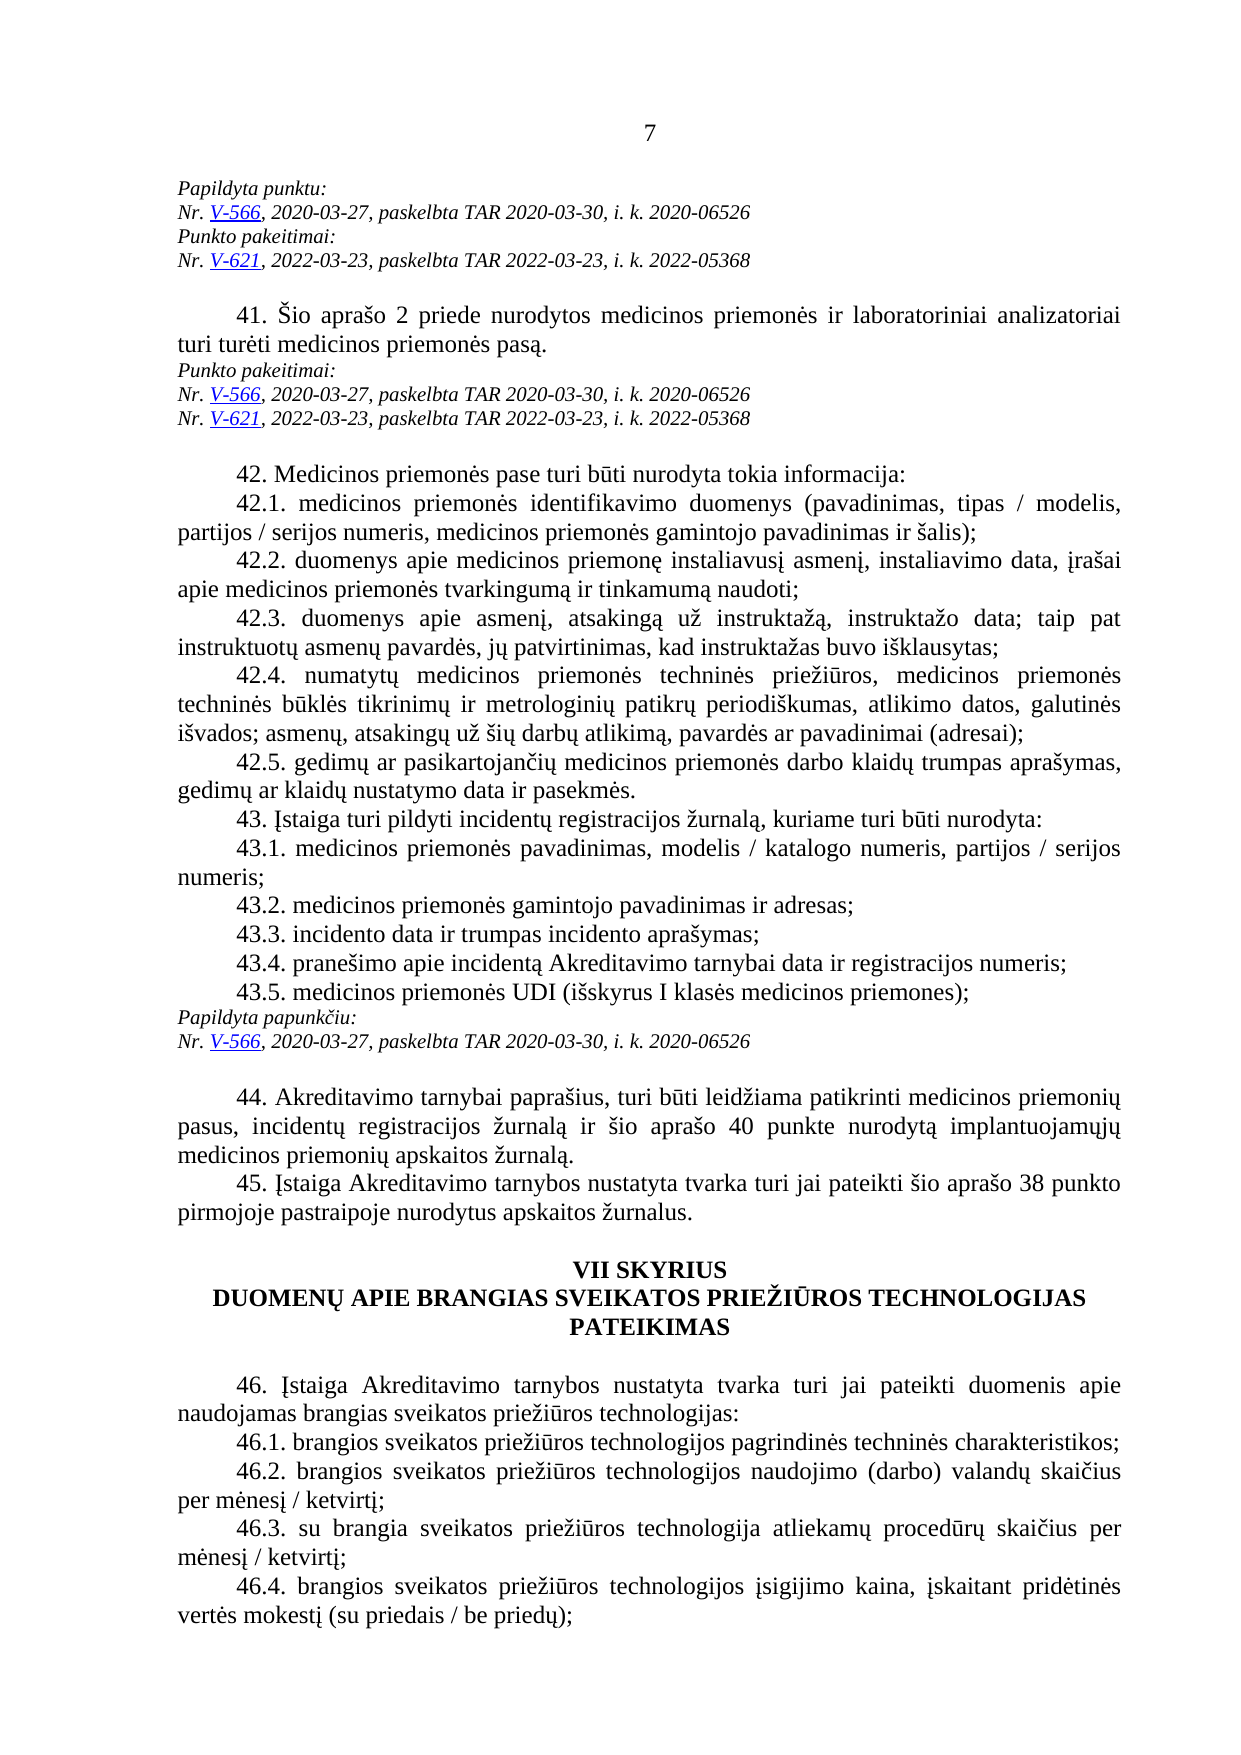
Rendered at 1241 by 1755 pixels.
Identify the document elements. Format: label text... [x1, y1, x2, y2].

text 42.1. medicinos priemonės identifikavimo duomenys (pavadinimas, tipas / modelis, partijos / serijos numeris, medicinos priemonės gamintojo pavadinimas ir šalis); [177, 488, 1122, 545]
text 45. Įstaiga Akreditavimo tarnybos nustatyta tvarka turi jai pateikti šio aprašo 38 punkto pirmojoje pastraipoje nurodytus apskaitos žurnalus. [177, 1168, 1122, 1226]
text 42.3. duomenys apie asmenį, atsakingą už instruktažą, instruktažo data; taip pat instruktuotų asmenų pavardės, jų patvirtinimas, kad instruktažas buvo išklausytas; [177, 603, 1122, 660]
text 43.2. medicinos priemonės gamintojo pavadinimas ir adresas; [177, 890, 1122, 919]
text 41. Šio aprašo 2 priede nurodytos medicinos priemonės ir laboratoriniai analizatoriai turi turėti medicinos priemonės pasą. [177, 301, 1122, 358]
text 42.2. duomenys apie medicinos priemonę instaliavusį asmenį, instaliavimo data, įrašai apie medicinos priemonės tvarkingumą ir tinkamumą naudoti; [177, 545, 1122, 603]
text 43.4. pranešimo apie incidentą Akreditavimo tarnybai data ir registracijos numeris; [177, 948, 1122, 977]
text 42.5. gedimų ar pasikartojančių medicinos priemonės darbo klaidų trumpas aprašymas, gedimų ar klaidų nustatymo data ir pasekmės. [177, 747, 1122, 804]
text Nr. V-621, 2022-03-23, paskelbta TAR 2022-03-23, i. k. 2022-05368 [177, 248, 1122, 272]
text 44. Akreditavimo tarnybai paprašius, turi būti leidžiama patikrinti medicinos priemonių pasus, incidentų registracijos žurnalą ir šio aprašo 40 punkte nurodytą implantuojamųjų medicinos priemonių apskaitos žurnalą. [177, 1082, 1122, 1168]
text 43.5. medicinos priemonės UDI (išskyrus I klasės medicinos priemones); [177, 977, 1122, 1005]
text 42. Medicinos priemonės pase turi būti nurodyta tokia informacija: [177, 459, 1122, 488]
text 43.1. medicinos priemonės pavadinimas, modelis / katalogo numeris, partijos / serijos numeris; [177, 833, 1122, 890]
text 46.2. brangios sveikatos priežiūros technologijos naudojimo (darbo) valandų skaičius per mėnesį / ketvirtį; [177, 1456, 1122, 1513]
text Nr. V-566, 2020-03-27, paskelbta TAR 2020-03-30, i. k. 2020-06526 [177, 200, 1122, 224]
text Nr. V-566, 2020-03-27, paskelbta TAR 2020-03-30, i. k. 2020-06526 [177, 382, 1122, 406]
text 43. Įstaiga turi pildyti incidentų registracijos žurnalą, kuriame turi būti nurodyta: [177, 804, 1122, 833]
text 46.4. brangios sveikatos priežiūros technologijos įsigijimo kaina, įskaitant pridėtinės vertės mokestį (su priedais / be priedų); [177, 1571, 1122, 1628]
text Nr. V-621, 2022-03-23, paskelbta TAR 2022-03-23, i. k. 2022-05368 [177, 406, 1122, 430]
text Papildyta punktu: [177, 176, 1122, 200]
text 43.3. incidento data ir trumpas incidento aprašymas; [177, 919, 1122, 948]
text 42.4. numatytų medicinos priemonės techninės priežiūros, medicinos priemonės techninės būklės tikrinimų ir metrologinių patikrų periodiškumas, atlikimo datos, galutinės išvados; asmenų, atsakingų už šių darbų atlikimą, pavardės ar pavadinimai (adresai); [177, 660, 1122, 747]
text 46. Įstaiga Akreditavimo tarnybos nustatyta tvarka turi jai pateikti duomenis apie naudojamas brangias sveikatos priežiūros technologijas: [177, 1370, 1122, 1427]
text 46.1. brangios sveikatos priežiūros technologijos pagrindinės techninės charakteristikos; [177, 1427, 1122, 1456]
text Punkto pakeitimai: [177, 224, 1122, 248]
text Nr. V-566, 2020-03-27, paskelbta TAR 2020-03-30, i. k. 2020-06526 [177, 1029, 1122, 1053]
text VII SKYRIUS [177, 1255, 1122, 1283]
text DUOMENŲ APIE BRANGIAS SVEIKATOS PRIEŽIŪROS TECHNOLOGIJAS PATEIKIMAS [177, 1283, 1122, 1341]
text Punkto pakeitimai: [177, 358, 1122, 382]
text 46.3. su brangia sveikatos priežiūros technologija atliekamų procedūrų skaičius per mėnesį / ketvirtį; [177, 1513, 1122, 1571]
text Papildyta papunkčiu: [177, 1005, 1122, 1029]
